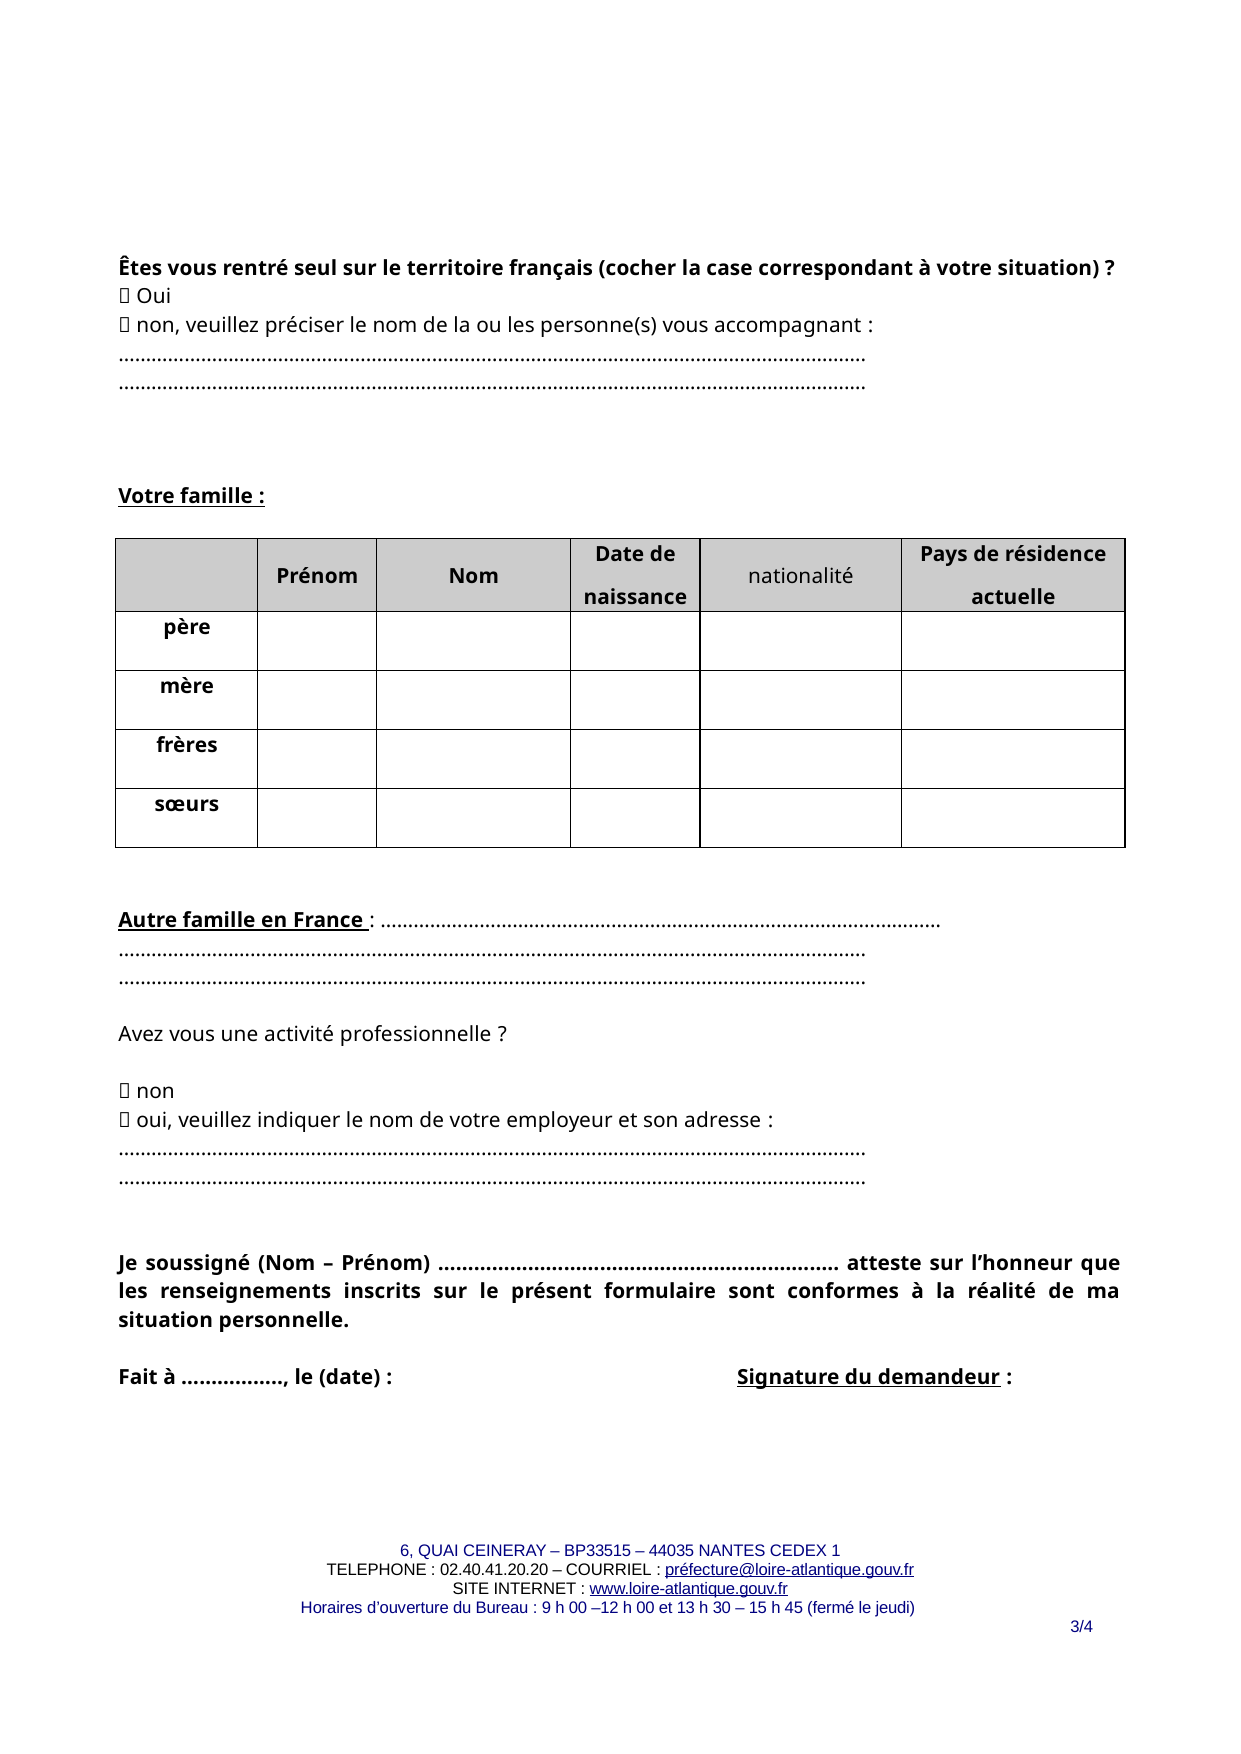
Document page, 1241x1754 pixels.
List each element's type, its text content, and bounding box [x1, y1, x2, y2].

table_cell frères [116, 730, 257, 788]
table_header Pays de résidence actuelle [902, 539, 1124, 611]
text ………………………………………………………………………………………………………………………. [118, 1133, 1122, 1162]
text ………………………………………………………………………………………………………………………. [118, 933, 1122, 962]
table_cell [258, 612, 376, 670]
table_cell [902, 612, 1124, 670]
text  oui, veuillez indiquer le nom de votre employeur et son adresse : [118, 1105, 1122, 1133]
table_cell père [116, 612, 257, 670]
table_cell sœurs [116, 789, 257, 847]
table_header Nom [377, 539, 570, 611]
table_cell [902, 671, 1124, 729]
text  non [118, 1076, 1122, 1105]
table_cell [258, 671, 376, 729]
text Autre famille en France : ………………………………………………………………………………………… [118, 905, 1122, 933]
table_cell [377, 789, 570, 847]
table_header [116, 539, 257, 611]
text ………………………………………………………………………………………………………………………. [118, 1162, 1122, 1190]
table_cell [701, 612, 901, 670]
table_cell [701, 730, 901, 788]
table_cell [377, 612, 570, 670]
table_cell [377, 730, 570, 788]
table_cell [701, 789, 901, 847]
table_cell [258, 730, 376, 788]
table_cell [571, 612, 699, 670]
text Fait à …………….., le (date) : Signature du demandeur : [118, 1362, 1122, 1390]
text  non, veuillez préciser le nom de la ou les personne(s) vous accompagnant : [118, 310, 1122, 338]
table_header Date de naissance [571, 539, 699, 611]
table_cell [701, 671, 901, 729]
text Je soussigné (Nom – Prénom) ………………………………………………..……….. atteste sur l’honneur que les renseignements inscrits sur le présent formulaire sont conformes à la réalité de ma situation personnelle. [118, 1247, 1122, 1333]
table_cell [902, 789, 1124, 847]
text Votre famille : [118, 481, 1122, 510]
text Êtes vous rentré seul sur le territoire français (cocher la case correspondant à votre situation) ? [118, 253, 1122, 281]
text  Oui [118, 281, 1122, 310]
table_cell [377, 671, 570, 729]
table_cell [571, 730, 699, 788]
text ………………………………………………………………………………………………………………………. [118, 367, 1122, 396]
table_header nationalité [701, 539, 901, 611]
text Avez vous une activité professionnelle ? [118, 1019, 1122, 1048]
table_cell mère [116, 671, 257, 729]
text ………………………………………………………………………………………………………………………. [118, 338, 1122, 367]
table_cell [902, 730, 1124, 788]
table_cell [571, 671, 699, 729]
text ………………………………………………………………………………………………………………………. [118, 962, 1122, 991]
table_cell [258, 789, 376, 847]
table_cell [571, 789, 699, 847]
table_header Prénom [258, 539, 376, 611]
